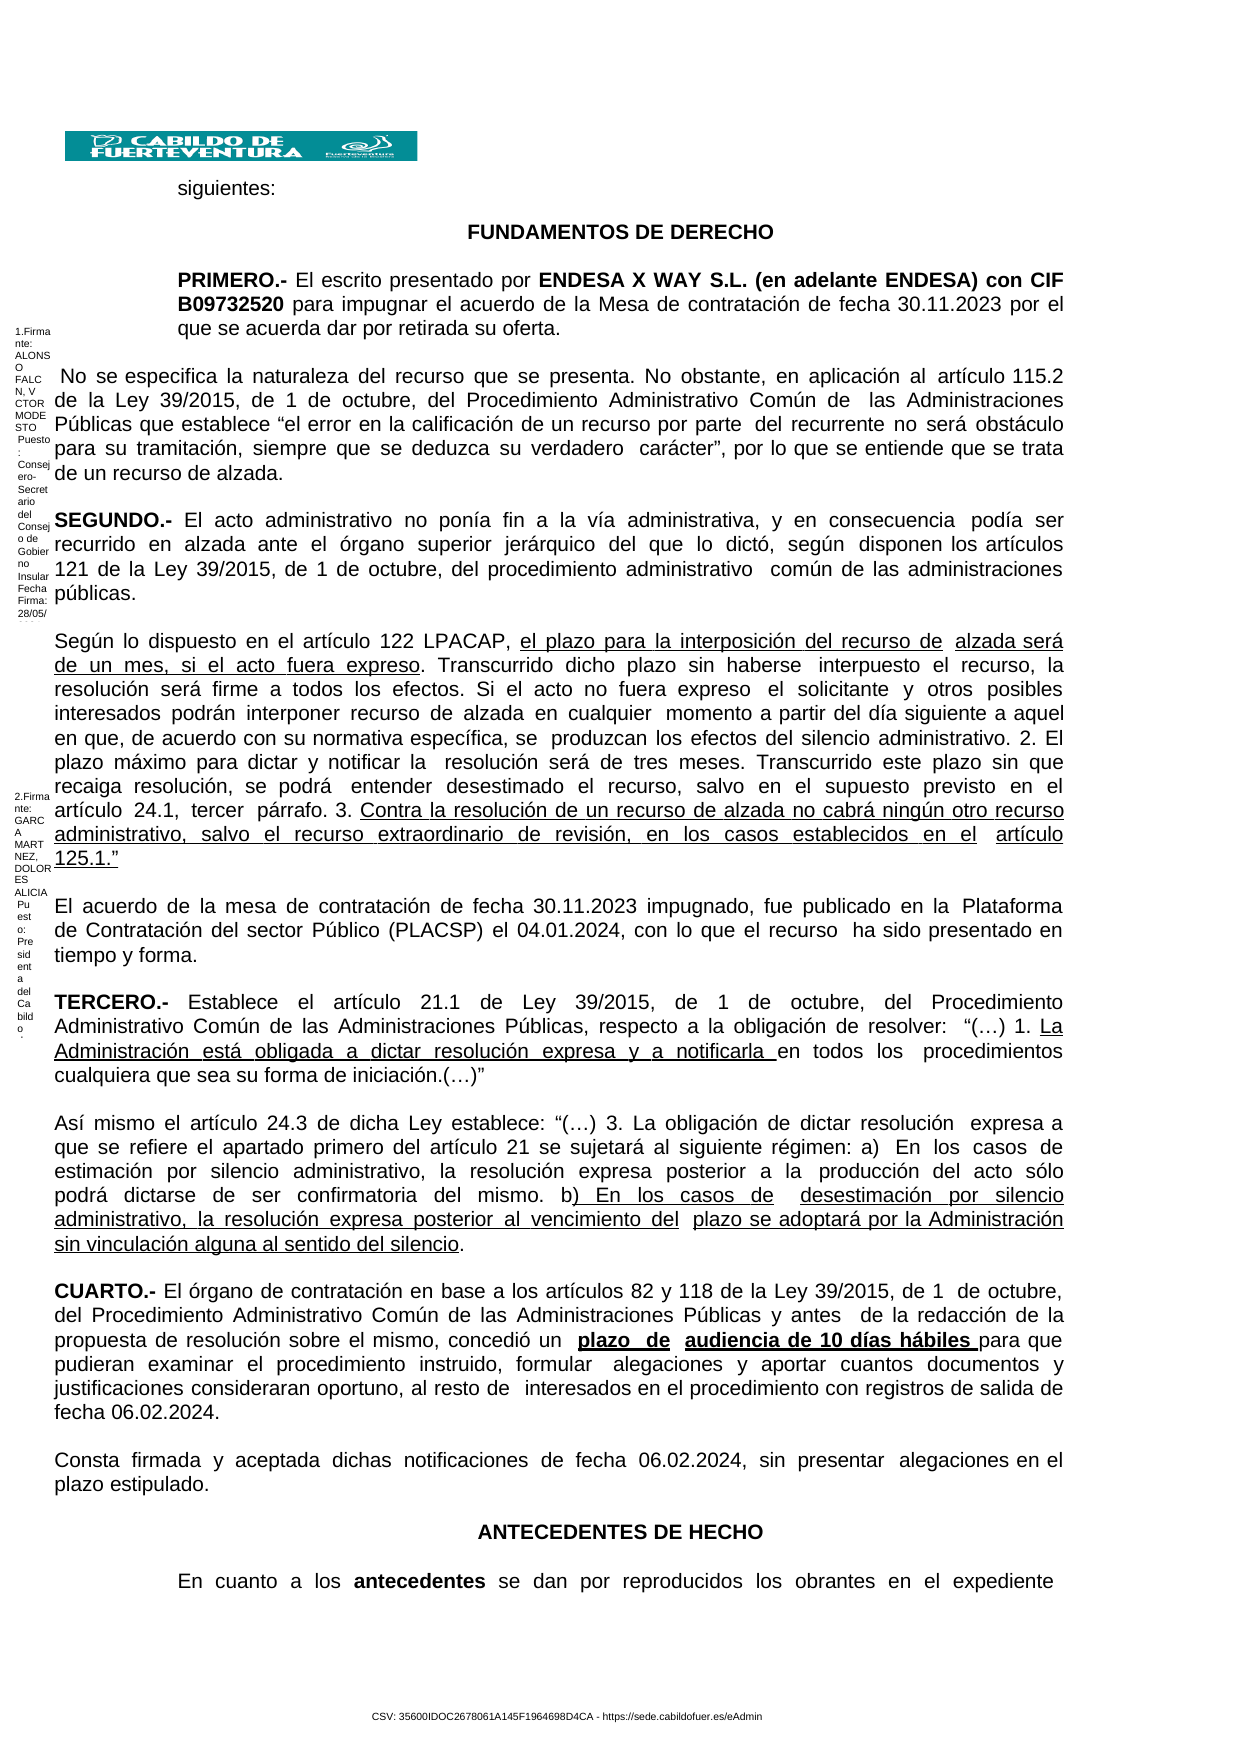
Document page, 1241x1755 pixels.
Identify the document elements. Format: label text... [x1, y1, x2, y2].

text [13, 325, 52, 621]
text 2.Firmante: GARC A MART NEZ, DOLORES ALICIA [14, 790, 52, 898]
text Consta firmada y aceptada dichas notificaciones de fecha 06.02.2024, sin presentar alegaciones en el plazo estipulado. [54, 1448, 1063, 1496]
text En cuanto a los antecedentes se dan por reproducidos los obrantes en el expediente [177, 1569, 1241, 1593]
subtitle ANTECEDENTES DE HECHO [460, 1520, 781, 1544]
text Puesto: Consejero-Secretario del Consejo de Gobierno Insular Fecha Firma: 28/05/2024 10:44:51 [18, 434, 51, 621]
text 1.Firmante: ALONSO FALC N, V CTOR MODESTO [15, 326, 52, 433]
text PRIMERO.- El escrito presentado por ENDESA X WAY S.L. (en adelante ENDESA) con CIF B09732520 para impugnar el acuerdo de la Mesa de contratación de fecha 30.11.2023 por el que se acuerda dar por retirada su oferta. [177, 268, 1064, 340]
text El acuerdo de la mesa de contratación de fecha 30.11.2023 impugnado, fue publicado en la Plataforma de Contratación del sector Público (PLACSP) el 04.01.2024, con lo que el recurso ha sido presentado en tiempo y forma. [54, 894, 1064, 966]
subtitle FUNDAMENTOS DE DERECHO [460, 220, 781, 244]
text CUARTO.- El órgano de contratación en base a los artículos 82 y 118 de la Ley 39/2015, de 1 de octubre, del Procedimiento Administrativo Común de las Administraciones Públicas y antes de la redacción de la propuesta de resolución sobre el mismo, concedió un plazo de audiencia de 10 días hábiles para que pudieran examinar el procedimiento instruido, formular alegaciones y aportar cuantos documentos y justificaciones consideraran oportuno, al resto de interesados en el procedimiento con registros de salida de fecha 06.02.2024. [54, 1279, 1064, 1424]
text Así mismo el artículo 24.3 de dicha Ley establece: “(…) 3. La obligación de dictar resolución expresa a que se refiere el apartado primero del artículo 21 se sujetará al siguiente régimen: a) En los casos de estimación por silencio administrativo, la resolución expresa posterior a la producción del acto sólo podrá dictarse de ser confirmatoria del mismo. b) En los casos de desestimación por silencio administrativo, la resolución expresa posterior al vencimiento del plazo se adoptará por la Administración sin vinculación alguna al sentido del silencio. [54, 1111, 1064, 1255]
picture [366, 1708, 957, 1725]
text TERCERO.- Establece el artículo 21.1 de Ley 39/2015, de 1 de octubre, del Procedimiento Administrativo Común de las Administraciones Públicas, respecto a la obligación de resolver: “(…) 1. La Administración está obligada a dictar resolución expresa y a notificarla en todos los procedimientos cualquiera que sea su forma de iniciación.(…)” [54, 990, 1064, 1087]
text Puesto: Presidenta del Cabildo de Fuerteventura Fecha Firma: 28/05/2024 12:39:11 [17, 899, 34, 1038]
text [12, 789, 52, 1038]
picture [65, 131, 418, 161]
text SEGUNDO.- El acto administrativo no ponía fin a la vía administrativa, y en consecuencia podía ser recurrido en alzada ante el órgano superior jerárquico del que lo dictó, según disponen los artículos 121 de la Ley 39/2015, de 1 de octubre, del procedimiento administrativo común de las administraciones públicas. [54, 508, 1064, 604]
text Según lo dispuesto en el artículo 122 LPACAP, el plazo para la interposición del recurso de alzada será de un mes, si el acto fuera expreso. Transcurrido dicho plazo sin haberse interpuesto el recurso, la resolución será firme a todos los efectos. Si el acto no fuera expreso el solicitante y otros posibles interesados podrán interponer recurso de alzada en cualquier momento a partir del día siguiente a aquel en que, de acuerdo con su normativa específica, se produzcan los efectos del silencio administrativo. 2. El plazo máximo para dictar y notificar la resolución será de tres meses. Transcurrido este plazo sin que recaiga resolución, se podrá entender desestimado el recurso, salvo en el supuesto previsto en el artículo 24.1, tercer párrafo. 3. Contra la resolución de un recurso de alzada no cabrá ningún otro recurso administrativo, salvo el recurso extraordinario de revisión, en los casos establecidos en el artículo 125.1.” [54, 629, 1064, 870]
text siguientes: [177, 176, 1241, 199]
text No se especifica la naturaleza del recurso que se presenta. No obstante, en aplicación al artículo 115.2 de la Ley 39/2015, de 1 de octubre, del Procedimiento Administrativo Común de las Administraciones Públicas que establece “el error en la calificación de un recurso por parte del recurrente no será obstáculo para su tramitación, siempre que se deduzca su verdadero carácter”, por lo que se entiende que se trata de un recurso de alzada. [54, 364, 1064, 484]
